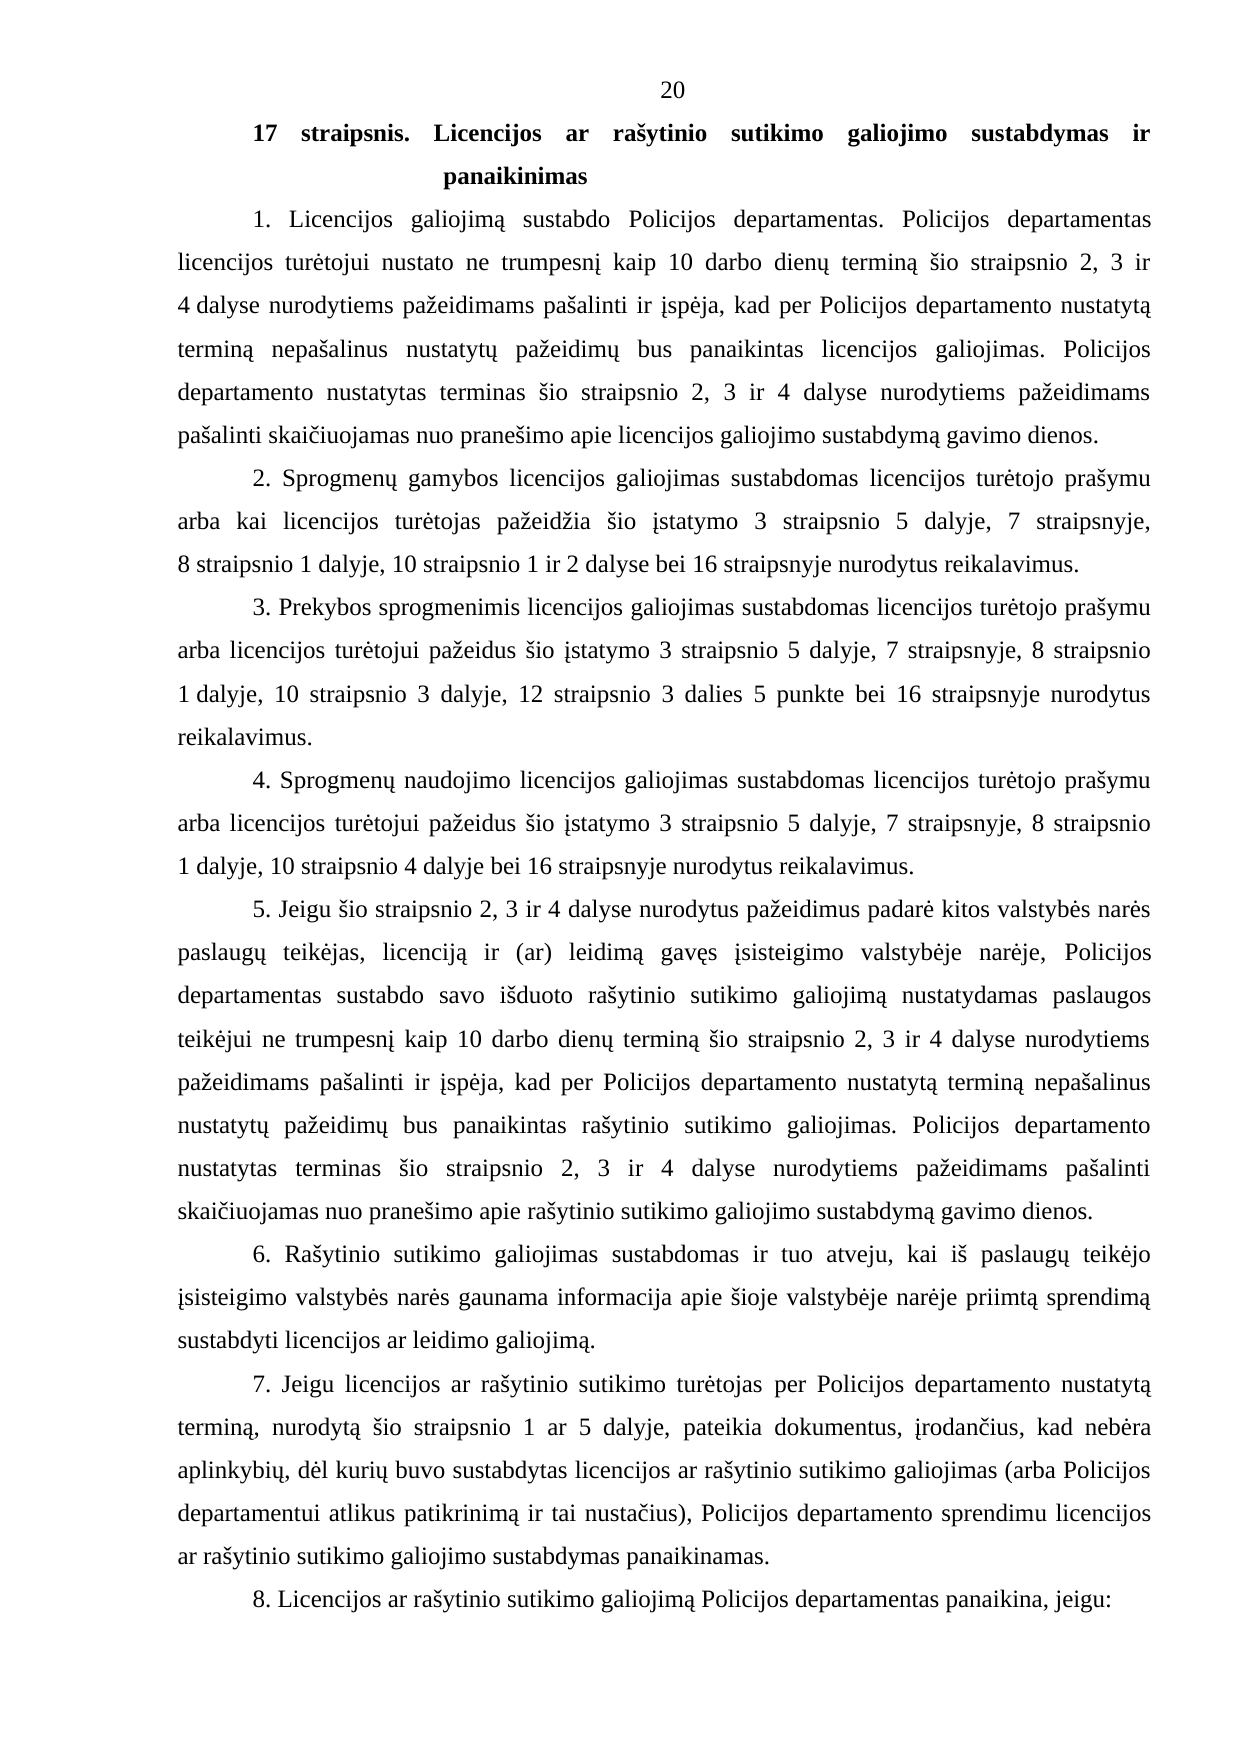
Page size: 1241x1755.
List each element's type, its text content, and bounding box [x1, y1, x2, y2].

text 5. Jeigu šio straipsnio 2, 3 ir 4 dalyse nurodytus pažeidimus padarė kitos valstybės narės paslaugų teikėjas, licenciją ir (ar) leidimą gavęs įsisteigimo valstybėje narėje, Policijos departamentas sustabdo savo išduoto rašytinio sutikimo galiojimą nustatydamas paslaugos teikėjui ne trumpesnį kaip 10 darbo dienų terminą šio straipsnio 2, 3 ir 4 dalyse nurodytiems pažeidimams pašalinti ir įspėja, kad per Policijos departamento nustatytą terminą nepašalinus nustatytų pažeidimų bus panaikintas rašytinio sutikimo galiojimas. Policijos departamento nustatytas terminas šio straipsnio 2, 3 ir 4 dalyse nurodytiems pažeidimams pašalinti skaičiuojamas nuo pranešimo apie rašytinio sutikimo galiojimo sustabdymą gavimo dienos. [177, 894, 1152, 1225]
text 17 straipsnis. Licencijos ar rašytinio sutikimo galiojimo sustabdymas ir panaikinimas [252, 118, 1152, 190]
text 6. Rašytinio sutikimo galiojimas sustabdomas ir tuo atveju, kai iš paslaugų teikėjo įsisteigimo valstybės narės gaunama informacija apie šioje valstybėje narėje priimtą sprendimą sustabdyti licencijos ar leidimo galiojimą. [177, 1239, 1152, 1354]
text 3. Prekybos sprogmenimis licencijos galiojimas sustabdomas licencijos turėtojo prašymu arba licencijos turėtojui pažeidus šio įstatymo 3 straipsnio 5 dalyje, 7 straipsnyje, 8 straipsnio 1 dalyje, 10 straipsnio 3 dalyje, 12 straipsnio 3 dalies 5 punkte bei 16 straipsnyje nurodytus reikalavimus. [177, 592, 1152, 751]
text 8. Licencijos ar rašytinio sutikimo galiojimą Policijos departamentas panaikina, jeigu: [177, 1584, 1152, 1613]
text 2. Sprogmenų gamybos licencijos galiojimas sustabdomas licencijos turėtojo prašymu arba kai licencijos turėtojas pažeidžia šio įstatymo 3 straipsnio 5 dalyje, 7 straipsnyje, 8 straipsnio 1 dalyje, 10 straipsnio 1 ir 2 dalyse bei 16 straipsnyje nurodytus reikalavimus. [177, 463, 1152, 578]
text 7. Jeigu licencijos ar rašytinio sutikimo turėtojas per Policijos departamento nustatytą terminą, nurodytą šio straipsnio 1 ar 5 dalyje, pateikia dokumentus, įrodančius, kad nebėra aplinkybių, dėl kurių buvo sustabdytas licencijos ar rašytinio sutikimo galiojimas (arba Policijos departamentui atlikus patikrinimą ir tai nustačius), Policijos departamento sprendimu licencijos ar rašytinio sutikimo galiojimo sustabdymas panaikinamas. [177, 1369, 1152, 1570]
text 1. Licencijos galiojimą sustabdo Policijos departamentas. Policijos departamentas licencijos turėtojui nustato ne trumpesnį kaip 10 darbo dienų terminą šio straipsnio 2, 3 ir 4 dalyse nurodytiems pažeidimams pašalinti ir įspėja, kad per Policijos departamento nustatytą terminą nepašalinus nustatytų pažeidimų bus panaikintas licencijos galiojimas. Policijos departamento nustatytas terminas šio straipsnio 2, 3 ir 4 dalyse nurodytiems pažeidimams pašalinti skaičiuojamas nuo pranešimo apie licencijos galiojimo sustabdymą gavimo dienos. [177, 204, 1152, 449]
text 4. Sprogmenų naudojimo licencijos galiojimas sustabdomas licencijos turėtojo prašymu arba licencijos turėtojui pažeidus šio įstatymo 3 straipsnio 5 dalyje, 7 straipsnyje, 8 straipsnio 1 dalyje, 10 straipsnio 4 dalyje bei 16 straipsnyje nurodytus reikalavimus. [177, 765, 1152, 880]
